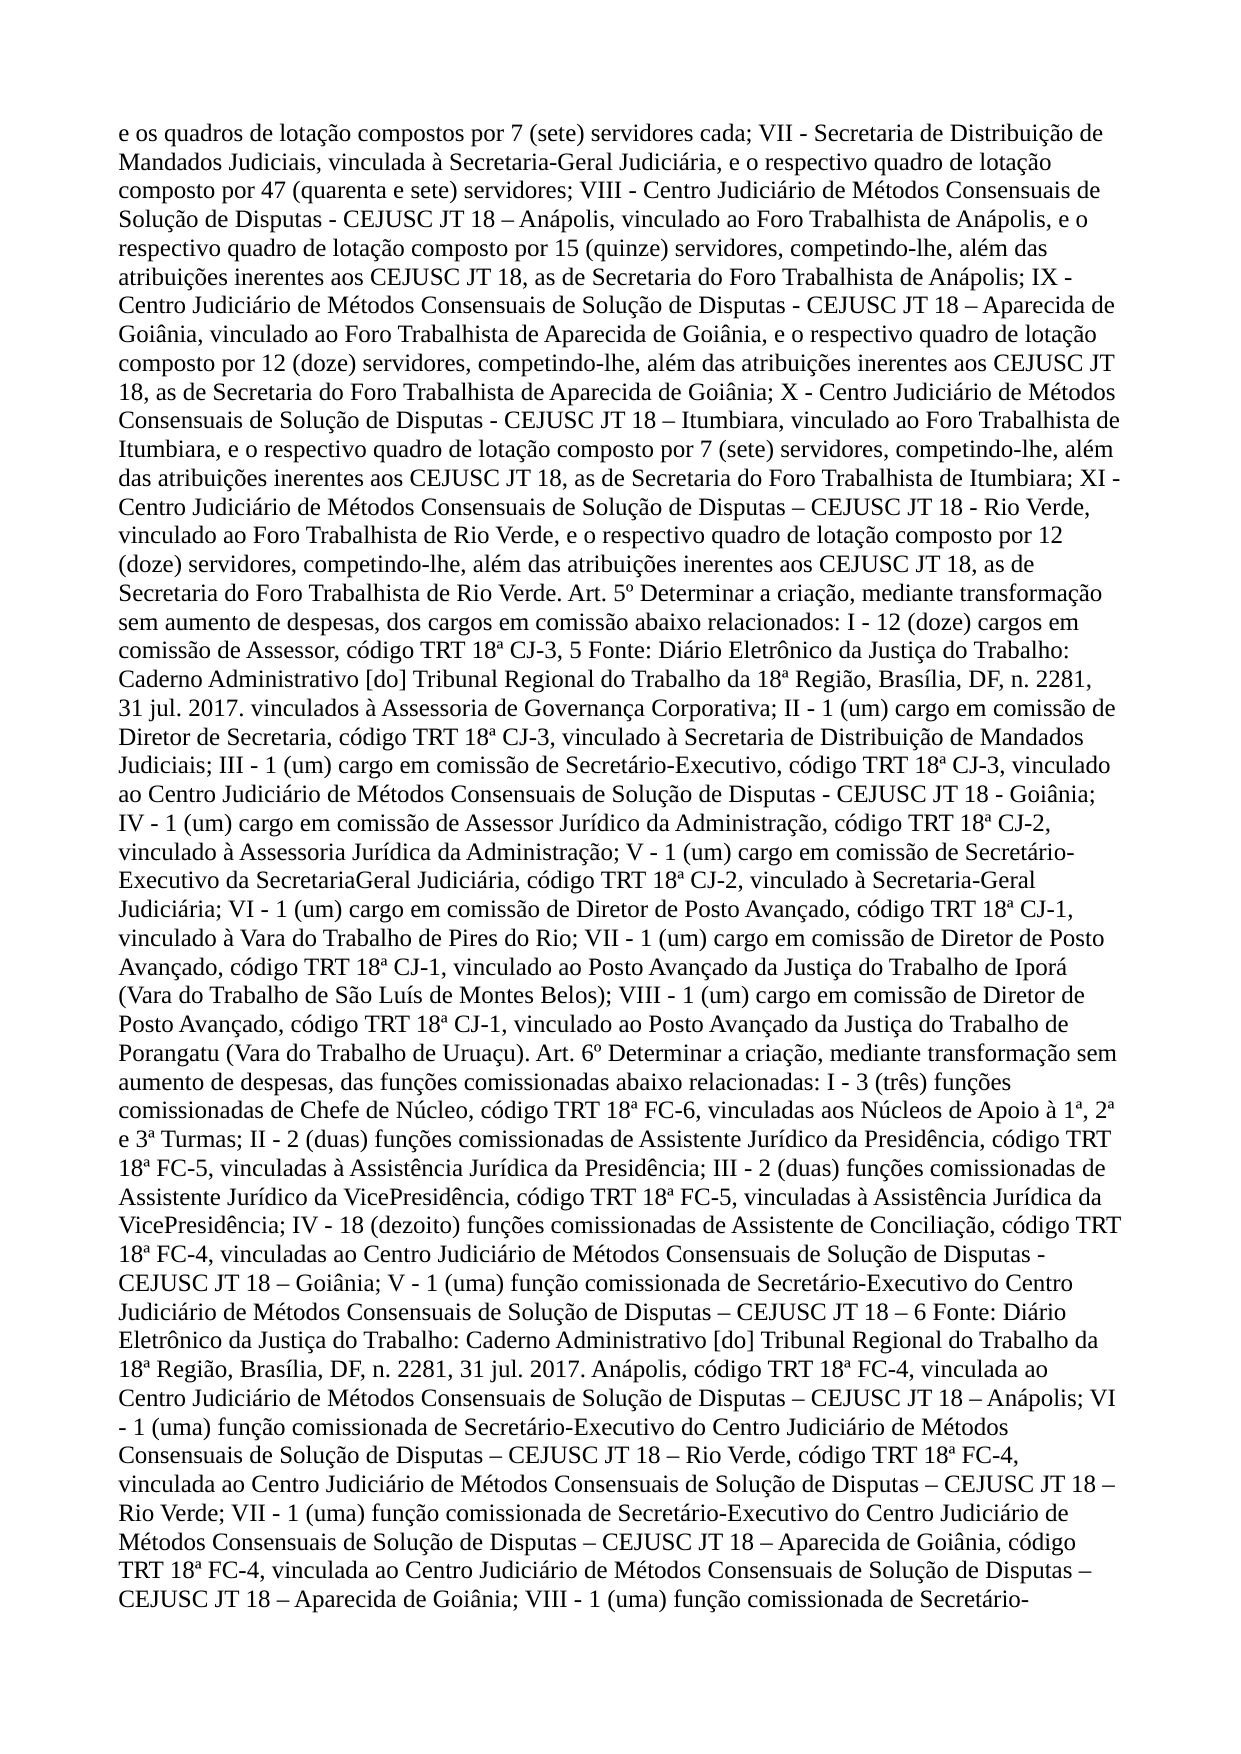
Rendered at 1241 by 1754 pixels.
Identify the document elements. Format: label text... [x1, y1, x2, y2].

text e os quadros de lotação compostos por 7 (sete) servidores cada; VII - Secretaria de Distribuição de Mandados Judiciais, vinculada à Secretaria-Geral Judiciária, e o respectivo quadro de lotação composto por 47 (quarenta e sete) servidores; VIII - Centro Judiciário de Métodos Consensuais de Solução de Disputas - CEJUSC JT 18 – Anápolis, vinculado ao Foro Trabalhista de Anápolis, e o respectivo quadro de lotação composto por 15 (quinze) servidores, competindo-lhe, além das atribuições inerentes aos CEJUSC JT 18, as de Secretaria do Foro Trabalhista de Anápolis; IX - Centro Judiciário de Métodos Consensuais de Solução de Disputas - CEJUSC JT 18 – Aparecida de Goiânia, vinculado ao Foro Trabalhista de Aparecida de Goiânia, e o respectivo quadro de lotação composto por 12 (doze) servidores, competindo-lhe, além das atribuições inerentes aos CEJUSC JT 18, as de Secretaria do Foro Trabalhista de Aparecida de Goiânia; X - Centro Judiciário de Métodos Consensuais de Solução de Disputas - CEJUSC JT 18 – Itumbiara, vinculado ao Foro Trabalhista de Itumbiara, e o respectivo quadro de lotação composto por 7 (sete) servidores, competindo-lhe, além das atribuições inerentes aos CEJUSC JT 18, as de Secretaria do Foro Trabalhista de Itumbiara; XI - Centro Judiciário de Métodos Consensuais de Solução de Disputas – CEJUSC JT 18 - Rio Verde, vinculado ao Foro Trabalhista de Rio Verde, e o respectivo quadro de lotação composto por 12 (doze) servidores, competindo-lhe, além das atribuições inerentes aos CEJUSC JT 18, as de Secretaria do Foro Trabalhista de Rio Verde. Art. 5º Determinar a criação, mediante transformação sem aumento de despesas, dos cargos em comissão abaixo relacionados: I - 12 (doze) cargos em comissão de Assessor, código TRT 18ª CJ-3, 5 Fonte: Diário Eletrônico da Justiça do Trabalho: Caderno Administrativo [do] Tribunal Regional do Trabalho da 18ª Região, Brasília, DF, n. 2281, 31 jul. 2017. vinculados à Assessoria de Governança Corporativa; II - 1 (um) cargo em comissão de Diretor de Secretaria, código TRT 18ª CJ-3, vinculado à Secretaria de Distribuição de Mandados Judiciais; III - 1 (um) cargo em comissão de Secretário-Executivo, código TRT 18ª CJ-3, vinculado ao Centro Judiciário de Métodos Consensuais de Solução de Disputas - CEJUSC JT 18 - Goiânia; IV - 1 (um) cargo em comissão de Assessor Jurídico da Administração, código TRT 18ª CJ-2, vinculado à Assessoria Jurídica da Administração; V - 1 (um) cargo em comissão de Secretário-Executivo da SecretariaGeral Judiciária, código TRT 18ª CJ-2, vinculado à Secretaria-Geral Judiciária; VI - 1 (um) cargo em comissão de Diretor de Posto Avançado, código TRT 18ª CJ-1, vinculado à Vara do Trabalho de Pires do Rio; VII - 1 (um) cargo em comissão de Diretor de Posto Avançado, código TRT 18ª CJ-1, vinculado ao Posto Avançado da Justiça do Trabalho de Iporá (Vara do Trabalho de São Luís de Montes Belos); VIII - 1 (um) cargo em comissão de Diretor de Posto Avançado, código TRT 18ª CJ-1, vinculado ao Posto Avançado da Justiça do Trabalho de Porangatu (Vara do Trabalho de Uruaçu). Art. 6º Determinar a criação, mediante transformação sem aumento de despesas, das funções comissionadas abaixo relacionadas: I - 3 (três) funções comissionadas de Chefe de Núcleo, código TRT 18ª FC-6, vinculadas aos Núcleos de Apoio à 1ª, 2ª e 3ª Turmas; II - 2 (duas) funções comissionadas de Assistente Jurídico da Presidência, código TRT 18ª FC-5, vinculadas à Assistência Jurídica da Presidência; III - 2 (duas) funções comissionadas de Assistente Jurídico da VicePresidência, código TRT 18ª FC-5, vinculadas à Assistência Jurídica da VicePresidência; IV - 18 (dezoito) funções comissionadas de Assistente de Conciliação, código TRT 18ª FC-4, vinculadas ao Centro Judiciário de Métodos Consensuais de Solução de Disputas - CEJUSC JT 18 – Goiânia; V - 1 (uma) função comissionada de Secretário-Executivo do Centro Judiciário de Métodos Consensuais de Solução de Disputas – CEJUSC JT 18 – 6 Fonte: Diário Eletrônico da Justiça do Trabalho: Caderno Administrativo [do] Tribunal Regional do Trabalho da 18ª Região, Brasília, DF, n. 2281, 31 jul. 2017. Anápolis, código TRT 18ª FC-4, vinculada ao Centro Judiciário de Métodos Consensuais de Solução de Disputas – CEJUSC JT 18 – Anápolis; VI - 1 (uma) função comissionada de Secretário-Executivo do Centro Judiciário de Métodos Consensuais de Solução de Disputas – CEJUSC JT 18 – Rio Verde, código TRT 18ª FC-4, vinculada ao Centro Judiciário de Métodos Consensuais de Solução de Disputas – CEJUSC JT 18 – Rio Verde; VII - 1 (uma) função comissionada de Secretário-Executivo do Centro Judiciário de Métodos Consensuais de Solução de Disputas – CEJUSC JT 18 – Aparecida de Goiânia, código TRT 18ª FC-4, vinculada ao Centro Judiciário de Métodos Consensuais de Solução de Disputas – CEJUSC JT 18 – Aparecida de Goiânia; VIII - 1 (uma) função comissionada de Secretário- [118, 118, 1122, 1613]
